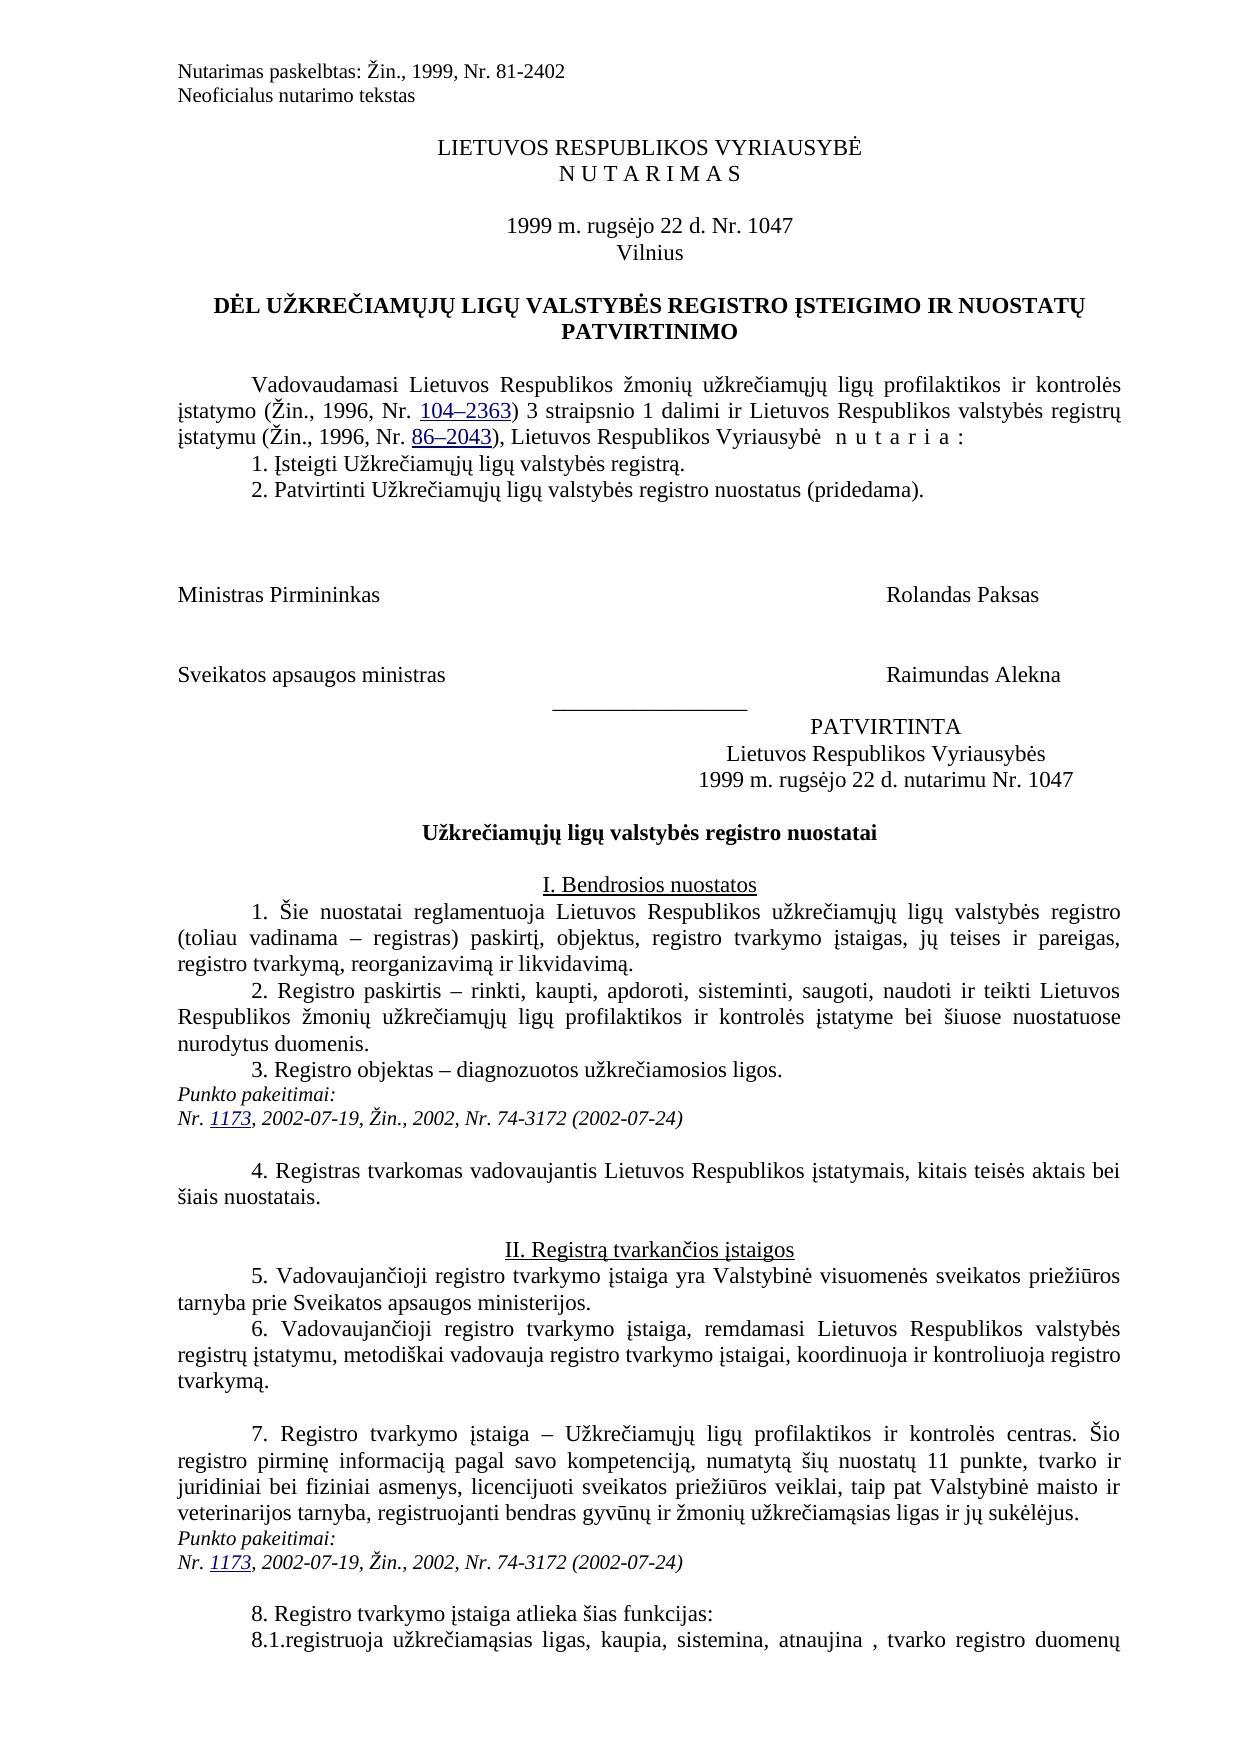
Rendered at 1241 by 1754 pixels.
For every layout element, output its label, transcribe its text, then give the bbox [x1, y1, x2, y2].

subtitle I. Bendrosios nuostatos [177, 871, 1122, 898]
text N U T A R I M A S [177, 160, 1122, 186]
text 1. Šie nuostatai reglamentuoja Lietuvos Respublikos užkrečiamųjų ligų valstybės registro (toliau vadinama – registras) paskirtį, objektus, registro tvarkymo įstaigas, jų teises ir pareigas, registro tvarkymą, reorganizavimą ir likvidavimą. [177, 898, 1122, 977]
text 8.1.registruoja užkrečiamąsias ligas, kaupia, sistemina, atnaujina , tvarko registro duomenų [177, 1627, 1122, 1653]
text 8. Registro tvarkymo įstaiga atlieka šias funkcijas: [177, 1600, 1122, 1627]
text Lietuvos Respublikos Vyriausybės 1999 m. rugsėjo 22 d. nutarimu Nr. 1047 [650, 740, 1122, 792]
text 4. Registras tvarkomas vadovaujantis Lietuvos Respublikos įstatymais, kitais teisės aktais bei šiais nuostatais. [177, 1157, 1122, 1209]
text 2. Registro paskirtis – rinkti, kaupti, apdoroti, sisteminti, saugoti, naudoti ir teikti Lietuvos Respublikos žmonių užkrečiamųjų ligų profilaktikos ir kontrolės įstatyme bei šiuose nuostatuose nurodytus duomenis. [177, 977, 1122, 1056]
text 5. Vadovaujančioji registro tvarkymo įstaiga yra Valstybinė visuomenės sveikatos priežiūros tarnyba prie Sveikatos apsaugos ministerijos. [177, 1262, 1122, 1315]
text Nutarimas paskelbtas: Žin., 1999, Nr. 81-2402 [177, 59, 1122, 83]
text Neoficialus nutarimo tekstas [177, 83, 1122, 107]
text Vilnius [177, 239, 1122, 265]
text 1999 m. rugsėjo 22 d. Nr. 1047 [177, 213, 1122, 239]
text 2. Patvirtinti Užkrečiamųjų ligų valstybės registro nuostatus (pridedama). [177, 476, 1122, 502]
text Punkto pakeitimai: [177, 1526, 1122, 1550]
subtitle DĖL UŽKREČIAMŲJŲ LIGŲ VALSTYBĖS REGISTRO ĮSTEIGIMO IR NUOSTATŲ PATVIRTINIMO [177, 292, 1122, 344]
text LIETUVOS RESPUBLIKOS VYRIAUSYBĖ [177, 133, 1122, 160]
text Sveikatos apsaugos ministras Raimundas Alekna [177, 661, 1122, 687]
text Užkrečiamųjų ligų valstybės registro nuostatai [177, 819, 1122, 845]
text 7. Registro tvarkymo įstaiga – Užkrečiamųjų ligų profilaktikos ir kontrolės centras. Šio registro pirminę informaciją pagal savo kompetenciją, numatytą šių nuostatų 11 punkte, tvarko ir juridiniai bei fiziniai asmenys, licencijuoti sveikatos priežiūros veiklai, taip pat Valstybinė maisto ir veterinarijos tarnyba, registruojanti bendras gyvūnų ir žmonių užkrečiamąsias ligas ir jų sukėlėjus. [177, 1420, 1122, 1526]
text Ministras Pirmininkas Rolandas Paksas [177, 582, 1122, 608]
text 1. Įsteigti Užkrečiamųjų ligų valstybės registrą. [177, 450, 1122, 476]
subtitle II. Registrą tvarkančios įstaigos [177, 1236, 1122, 1262]
text Patvirtinta [650, 713, 1122, 740]
text Vadovaudamasi Lietuvos Respublikos žmonių užkrečiamųjų ligų profilaktikos ir kontrolės įstatymo (Žin., 1996, Nr. 104–2363) 3 straipsnio 1 dalimi ir Lietuvos Respublikos valstybės registrų įstatymu (Žin., 1996, Nr. 86–2043), Lietuvos Respublikos Vyriausybė nutaria: [177, 371, 1122, 450]
text 6. Vadovaujančioji registro tvarkymo įstaiga, remdamasi Lietuvos Respublikos valstybės registrų įstatymu, metodiškai vadovauja registro tvarkymo įstaigai, koordinuoja ir kontroliuoja registro tvarkymą. [177, 1315, 1122, 1394]
text Punkto pakeitimai: [177, 1082, 1122, 1106]
text _________________ [177, 687, 1122, 713]
text 3. Registro objektas – diagnozuotos užkrečiamosios ligos. [177, 1056, 1122, 1082]
text Nr. 1173, 2002-07-19, Žin., 2002, Nr. 74-3172 (2002-07-24) [177, 1550, 1122, 1574]
text Nr. 1173, 2002-07-19, Žin., 2002, Nr. 74-3172 (2002-07-24) [177, 1106, 1122, 1130]
